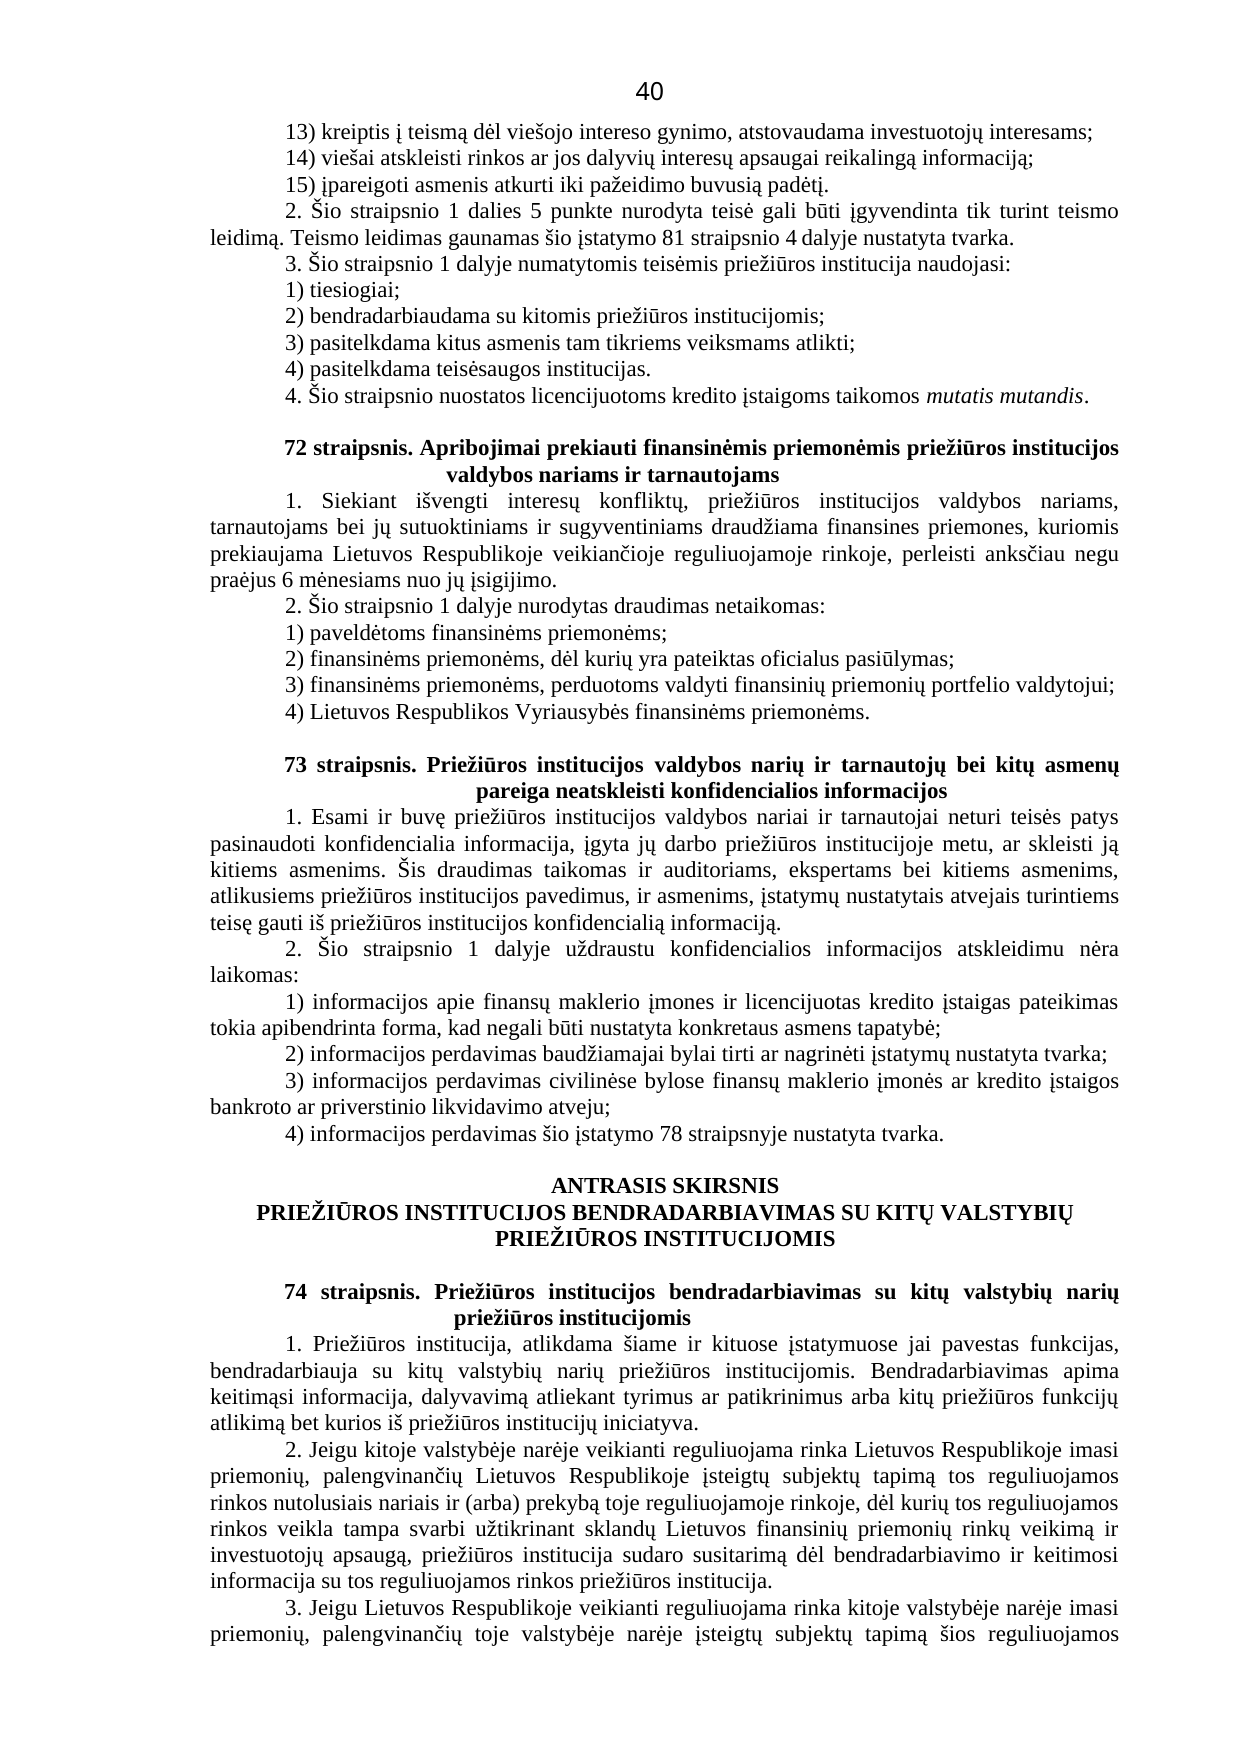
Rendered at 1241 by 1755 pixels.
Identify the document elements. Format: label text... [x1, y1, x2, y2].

text 4) pasitelkdama teisėsaugos institucijas. [210, 355, 1120, 382]
text 14) viešai atskleisti rinkos ar jos dalyvių interesų apsaugai reikalingą informaciją; [210, 144, 1120, 171]
text PRIEŽIŪROS INSTITUCIJOS BENDRADARBIAVIMAS SU KITŲ VALSTYBIŲ PRIEŽIŪROS INSTITUCIJOMIS [210, 1199, 1120, 1251]
text 2. Šio straipsnio 1 dalyje nurodytas draudimas netaikomas: [210, 592, 1120, 619]
text 1) informacijos apie finansų maklerio įmones ir licencijuotas kredito įstaigas pateikimas tokia apibendrinta forma, kad negali būti nustatyta konkretaus asmens tapatybė; [210, 988, 1120, 1041]
text 3) informacijos perdavimas civilinėse bylose finansų maklerio įmonės ar kredito įstaigos bankroto ar priverstinio likvidavimo atveju; [210, 1067, 1120, 1119]
text 1. Siekiant išvengti interesų konfliktų, priežiūros institucijos valdybos nariams, tarnautojams bei jų sutuoktiniams ir sugyventiniams draudžiama finansines priemones, kuriomis prekiaujama Lietuvos Respublikoje veikiančioje reguliuojamoje rinkoje, perleisti anksčiau negu praėjus 6 mėnesiams nuo jų įsigijimo. [210, 487, 1120, 592]
text 2. Šio straipsnio 1 dalies 5 punkte nurodyta teisė gali būti įgyvendinta tik turint teismo leidimą. Teismo leidimas gaunamas šio įstatymo 81 straipsnio 4 dalyje nustatyta tvarka. [210, 197, 1120, 250]
text 2) informacijos perdavimas baudžiamajai bylai tirti ar nagrinėti įstatymų nustatyta tvarka; [210, 1041, 1120, 1067]
text 1. Priežiūros institucija, atlikdama šiame ir kituose įstatymuose jai pavestas funkcijas, bendradarbiauja su kitų valstybių narių priežiūros institucijomis. Bendradarbiavimas apima keitimąsi informacija, dalyvavimą atliekant tyrimus ar patikrinimus arba kitų priežiūros funkcijų atlikimą bet kurios iš priežiūros institucijų iniciatyva. [210, 1330, 1120, 1436]
text 3) finansinėms priemonėms, perduotoms valdyti finansinių priemonių portfelio valdytojui; [210, 672, 1120, 698]
text 3. Jeigu Lietuvos Respublikoje veikianti reguliuojama rinka kitoje valstybėje narėje imasi priemonių, palengvinančių toje valstybėje narėje įsteigtų subjektų tapimą šios reguliuojamos [210, 1594, 1120, 1647]
text 1. Esami ir buvę priežiūros institucijos valdybos nariai ir tarnautojai neturi teisės patys pasinaudoti konfidencialia informacija, įgyta jų darbo priežiūros institucijoje metu, ar skleisti ją kitiems asmenims. Šis draudimas taikomas ir auditoriams, ekspertams bei kitiems asmenims, atlikusiems priežiūros institucijos pavedimus, ir asmenims, įstatymų nustatytais atvejais turintiems teisę gauti iš priežiūros institucijos konfidencialią informaciją. [210, 803, 1120, 935]
text ANTRASIS SKIRSNIS [210, 1172, 1120, 1199]
text 73 straipsnis. Priežiūros institucijos valdybos narių ir tarnautojų bei kitų asmenų pareiga neatskleisti konfidencialios informacijos [284, 751, 1120, 803]
text 4. Šio straipsnio nuostatos licencijuotoms kredito įstaigoms taikomos mutatis mutandis. [210, 382, 1120, 408]
text 2) bendradarbiaudama su kitomis priežiūros institucijomis; [210, 303, 1120, 329]
text 15) įpareigoti asmenis atkurti iki pažeidimo buvusią padėtį. [210, 171, 1120, 197]
text 1) paveldėtoms finansinėms priemonėms; [210, 619, 1120, 645]
text 1) tiesiogiai; [210, 276, 1120, 303]
text 72 straipsnis. Apribojimai prekiauti finansinėmis priemonėmis priežiūros institucijos valdybos nariams ir tarnautojams [284, 434, 1120, 487]
text 4) Lietuvos Respublikos Vyriausybės finansinėms priemonėms. [210, 698, 1120, 724]
text 3. Šio straipsnio 1 dalyje numatytomis teisėmis priežiūros institucija naudojasi: [210, 250, 1120, 276]
text 2. Šio straipsnio 1 dalyje uždraustu konfidencialios informacijos atskleidimu nėra laikomas: [210, 935, 1120, 988]
text 4) informacijos perdavimas šio įstatymo 78 straipsnyje nustatyta tvarka. [210, 1119, 1120, 1146]
text 3) pasitelkdama kitus asmenis tam tikriems veiksmams atlikti; [210, 329, 1120, 355]
text 74 straipsnis. Priežiūros institucijos bendradarbiavimas su kitų valstybių narių priežiūros institucijomis [284, 1278, 1120, 1330]
text 2. Jeigu kitoje valstybėje narėje veikianti reguliuojama rinka Lietuvos Respublikoje imasi priemonių, palengvinančių Lietuvos Respublikoje įsteigtų subjektų tapimą tos reguliuojamos rinkos nutolusiais nariais ir (arba) prekybą toje reguliuojamoje rinkoje, dėl kurių tos reguliuojamos rinkos veikla tampa svarbi užtikrinant sklandų Lietuvos finansinių priemonių rinkų veikimą ir investuotojų apsaugą, priežiūros institucija sudaro susitarimą dėl bendradarbiavimo ir keitimosi informacija su tos reguliuojamos rinkos priežiūros institucija. [210, 1436, 1120, 1594]
text 2) finansinėms priemonėms, dėl kurių yra pateiktas oficialus pasiūlymas; [210, 645, 1120, 672]
text 13) kreiptis į teismą dėl viešojo intereso gynimo, atstovaudama investuotojų interesams; [210, 118, 1120, 144]
